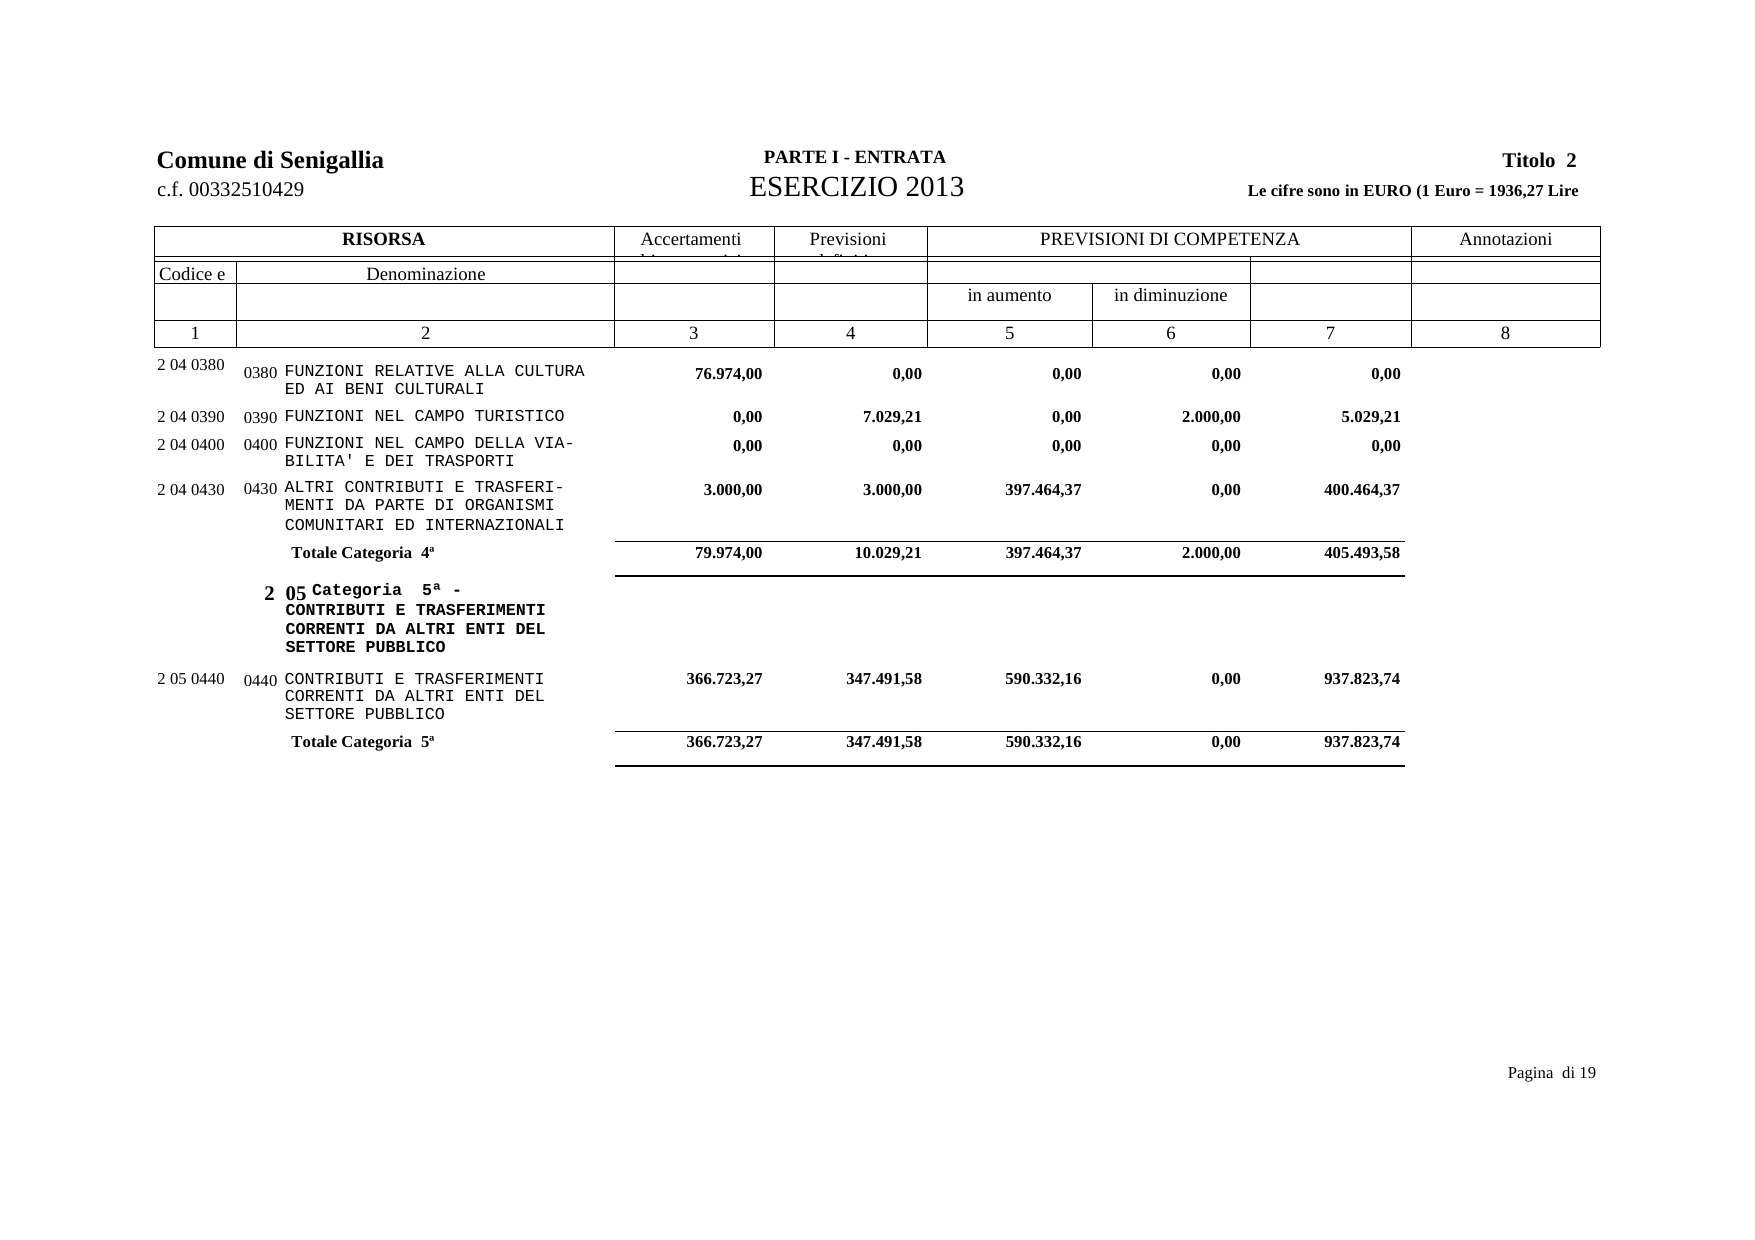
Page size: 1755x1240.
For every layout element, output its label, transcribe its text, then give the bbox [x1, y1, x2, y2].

table_header 0390 FUNZIONI NEL CAMPO TURISTICO [234, 398, 615, 431]
table_cell [615, 688, 804, 731]
text 0,00 [1371, 364, 1617, 383]
table_header 2.000,00 [1132, 398, 1283, 431]
table_cell [1283, 516, 1405, 541]
text CONTRIBUTI E TRASFERIMENTI CORRENTI DA ALTRI ENTI DEL SETTORE PUBBLICO [285, 601, 546, 656]
table_cell [1412, 257, 1600, 261]
table_cell [615, 516, 809, 541]
table_cell 0,00 [1147, 732, 1283, 764]
table_cell 7 [1251, 321, 1411, 347]
table_cell 0,00 [964, 431, 1132, 476]
table_cell 2 04 0430 [153, 476, 234, 516]
table_cell Totale Categoria 4ª [234, 541, 615, 575]
table_cell [809, 516, 964, 541]
table_header 590.332,16 [964, 660, 1147, 688]
table_cell [964, 688, 1147, 731]
table_header 0,00 [964, 398, 1132, 431]
table_cell [1251, 262, 1411, 282]
table_cell 590.332,16 [964, 732, 1147, 764]
table_cell [155, 284, 236, 320]
table_cell CORRENTI DA ALTRI ENTI DEL SETTORE PUBBLICO [234, 688, 615, 731]
table_cell [775, 284, 927, 320]
table_cell [153, 688, 234, 731]
table_cell in diminuzione [1093, 284, 1250, 320]
table_cell SOMME RISULTANTI [1251, 257, 1411, 261]
table_header 937.823,74 [1283, 660, 1405, 688]
table_cell [615, 262, 774, 282]
text 0,00 [1212, 364, 1241, 383]
table_cell 3.000,00 [809, 476, 964, 516]
table_header 7.029,21 [809, 398, 964, 431]
table_cell [615, 284, 774, 320]
table_cell 3.000,00 [615, 476, 809, 516]
table_cell [155, 257, 614, 261]
table_cell [153, 541, 234, 575]
table_cell 4 [775, 321, 927, 347]
table_header 2 05 0440 [153, 660, 234, 688]
table_cell 937.823,74 [1283, 732, 1405, 764]
table_cell 0430 ALTRI CONTRIBUTI E TRASFERI- MENTI DA PARTE DI ORGANISMI [234, 476, 615, 516]
table_cell Denominazione [237, 262, 614, 282]
table_cell [1283, 688, 1405, 731]
table_header RISORSA [155, 227, 614, 256]
table_cell 8 [1412, 321, 1600, 347]
table_cell [775, 257, 927, 261]
table_cell [615, 257, 774, 261]
table_cell 397.464,37 [964, 542, 1132, 575]
table_cell 6 [1093, 321, 1250, 347]
table_cell [1412, 262, 1600, 282]
table_cell 79.974,00 [615, 542, 809, 575]
text 2 05 Categoria 5ª - [264, 577, 1617, 600]
table_cell [153, 516, 234, 541]
text 2 04 0380 [157, 355, 225, 374]
table_cell 3 [615, 321, 774, 347]
table_cell [928, 262, 1250, 282]
table_cell Codice e numero [155, 262, 236, 282]
table_cell in aumento [928, 284, 1092, 320]
table_header PREVISIONI DI COMPETENZA [928, 227, 1411, 256]
table_header Accertamenti ultimo esercizio chiuso [615, 227, 774, 256]
table_cell 0,00 [1283, 431, 1405, 476]
table_cell 405.493,58 [1283, 542, 1405, 575]
table_cell [804, 688, 964, 731]
table_header 366.723,27 [615, 660, 804, 688]
table_header 2 04 0390 [153, 398, 234, 431]
table_cell 0400 FUNZIONI NEL CAMPO DELLA VIA- BILITA' E DEI TRASPORTI [234, 431, 615, 476]
table_header 0,00 [615, 398, 809, 431]
table_header 0,00 [1147, 660, 1283, 688]
table_cell 347.491,58 [804, 732, 964, 764]
table_cell [1132, 516, 1283, 541]
table_cell 2 [237, 321, 614, 347]
table_header 0440 CONTRIBUTI E TRASFERIMENTI [234, 660, 615, 688]
table_cell 366.723,27 [615, 732, 804, 764]
table_cell 1 [155, 321, 236, 347]
table_cell [775, 262, 927, 282]
text 0380 FUNZIONI RELATIVE ALLA CULTURA ED AI BENI CULTURALI [243, 362, 584, 398]
table_cell 5 [928, 321, 1092, 347]
table_header 5.029,21 [1283, 398, 1405, 431]
table_header Annotazioni [1412, 227, 1600, 256]
table_cell 10.029,21 [809, 542, 964, 575]
table_cell 397.464,37 [964, 476, 1132, 516]
text 76.974,00 0,00 0,00 [695, 364, 1082, 383]
table_cell [1412, 284, 1600, 320]
table_header Previsioni definitive esercizio in corso [775, 227, 927, 256]
table_cell [1147, 688, 1283, 731]
table_header 347.491,58 [804, 660, 964, 688]
table_cell [237, 284, 614, 320]
table_cell COMUNITARI ED INTERNAZIONALI [234, 516, 615, 541]
table_cell 0,00 [1132, 431, 1283, 476]
table_cell 0,00 [615, 431, 809, 476]
table_cell 2.000,00 [1132, 542, 1283, 575]
table_cell 400.464,37 [1283, 476, 1405, 516]
table_cell [153, 731, 234, 764]
table_cell [1251, 284, 1411, 320]
table_cell VARIAZIONI [928, 257, 1250, 261]
table_cell 0,00 [1132, 476, 1283, 516]
table_cell 0,00 [809, 431, 964, 476]
table_cell 2 04 0400 [153, 431, 234, 476]
table_cell [964, 516, 1132, 541]
table_cell Totale Categoria 5ª [234, 731, 615, 764]
